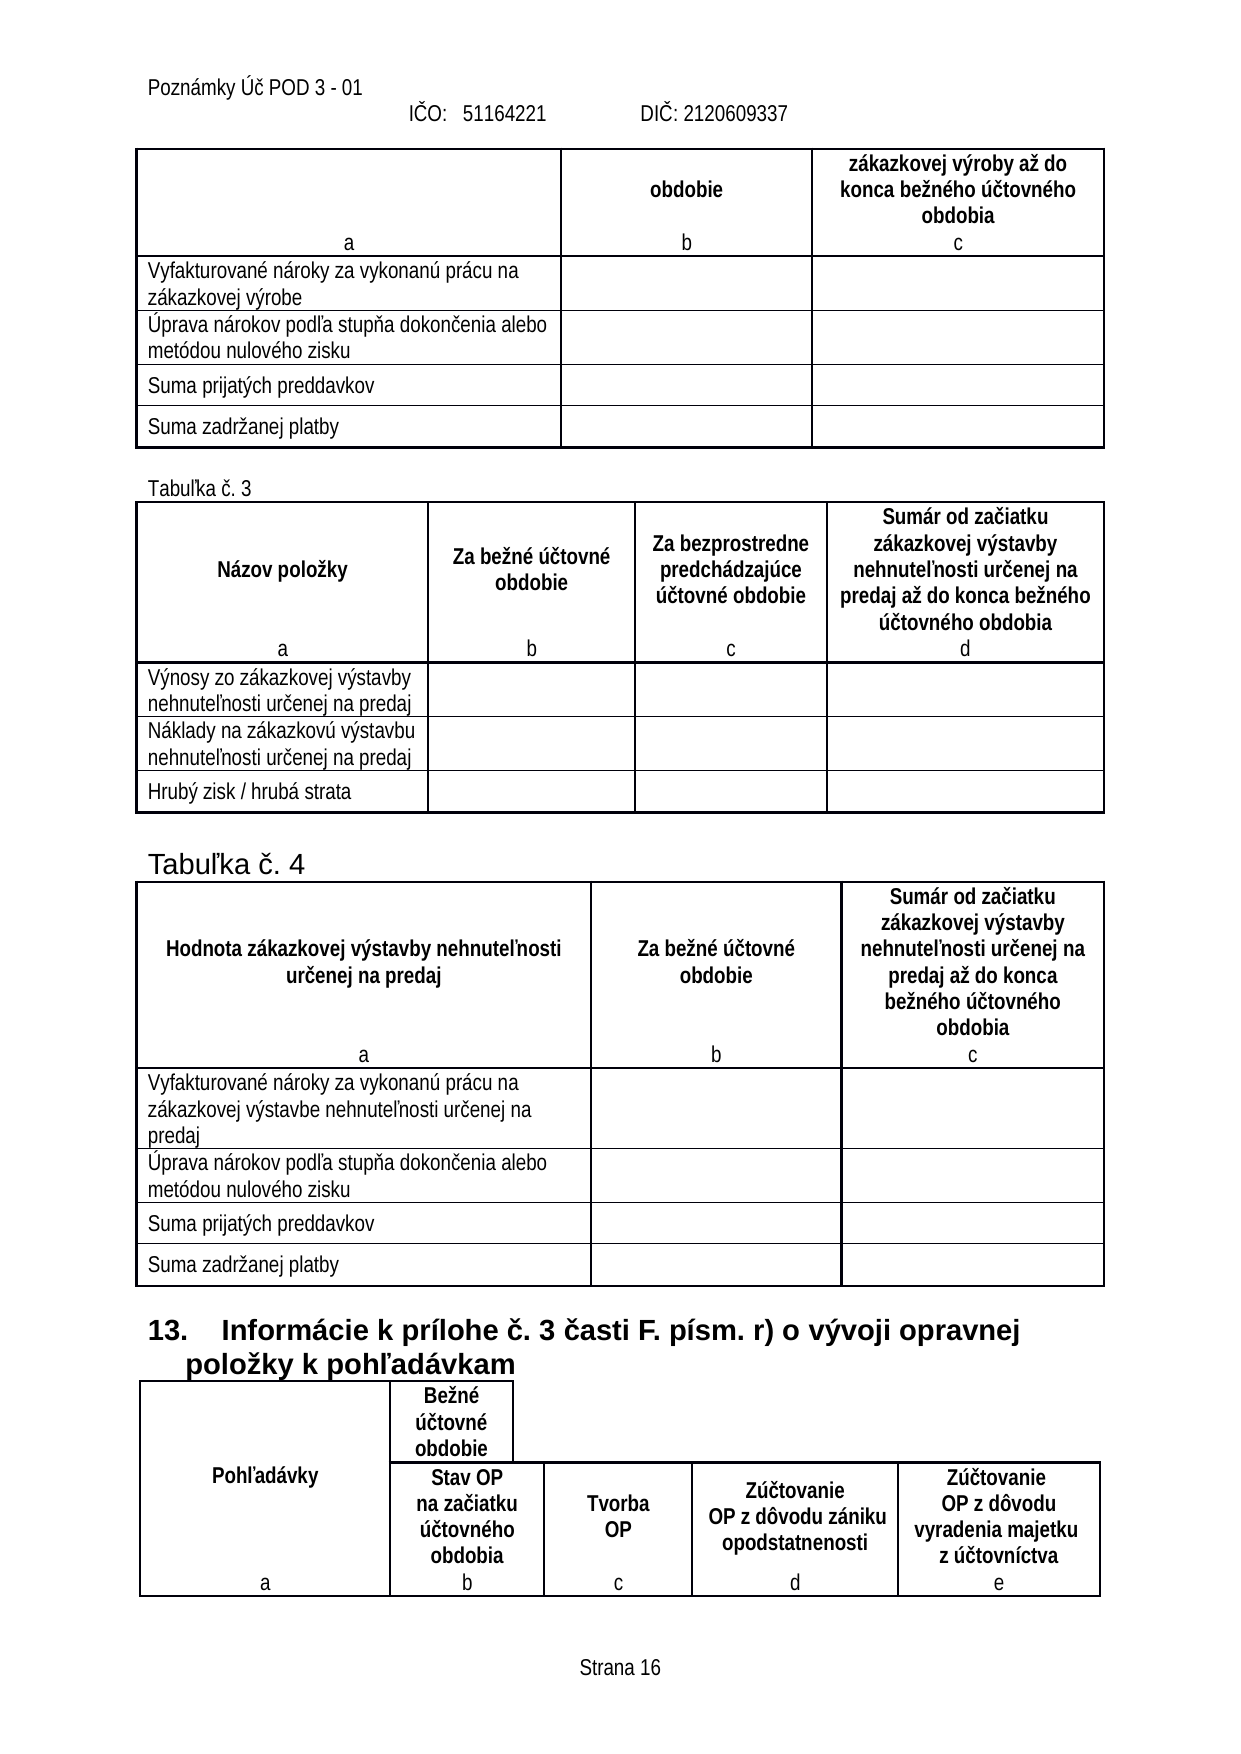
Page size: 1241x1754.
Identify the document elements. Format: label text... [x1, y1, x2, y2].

table_cell Náklady na zákazkovú výstavbu nehnuteľnosti určenej na predaj [138, 717, 427, 770]
table_cell [562, 406, 811, 446]
table_cell [843, 1244, 1103, 1285]
table_cell [636, 664, 826, 716]
table_cell b [592, 1041, 840, 1067]
table_cell a [138, 1041, 590, 1067]
table_cell [813, 406, 1103, 446]
table_cell [592, 1069, 840, 1148]
table_cell [843, 1069, 1103, 1148]
table_cell [843, 1149, 1103, 1202]
table_cell c [636, 635, 826, 661]
table_cell [828, 717, 1103, 770]
table_cell Tvorba OP [545, 1464, 691, 1569]
table_cell [562, 257, 811, 310]
table_cell b [391, 1569, 543, 1595]
table_cell Zúčtovanie OP z dôvodu zániku opodstatnenosti [693, 1464, 897, 1569]
table_cell c [545, 1569, 691, 1595]
table_cell Zúčtovanie OP z dôvodu vyradenia majetku z účtovníctva [899, 1464, 1099, 1569]
table_cell [592, 1203, 840, 1243]
table_header [138, 150, 560, 229]
table_cell Suma prijatých preddavkov [138, 1203, 590, 1243]
table_header Za bežné účtovné obdobie [592, 883, 840, 1041]
table_header Hodnota zákazkovej výstavby nehnuteľnosti určenej na predaj [138, 883, 590, 1041]
table_cell a [138, 635, 427, 661]
text Tabuľka č. 3 [148, 475, 1092, 501]
table_cell [636, 717, 826, 770]
table_cell Hrubý zisk / hrubá strata [138, 771, 427, 811]
table_cell [813, 311, 1103, 364]
table_header Za bezprostredne predchádzajúce účtovné obdobie [636, 503, 826, 635]
table_cell Stav OP na začiatku účtovného obdobia [391, 1464, 543, 1569]
table_cell Suma prijatých preddavkov [138, 365, 560, 405]
table_cell Výnosy zo zákazkovej výstavby nehnuteľnosti určenej na predaj [138, 664, 427, 716]
table_cell [813, 257, 1103, 310]
table_cell [562, 311, 811, 364]
table_cell Vyfakturované nároky za vykonanú prácu na zákazkovej výstavbe nehnuteľnosti určenej na predaj [138, 1069, 590, 1148]
table_cell [562, 365, 811, 405]
table_header Pohľadávky [141, 1382, 389, 1569]
table_cell [636, 771, 826, 811]
table_header zákazkovej výroby až do konca bežného účtovného obdobia [813, 150, 1103, 229]
table_cell Suma zadržanej platby [138, 406, 560, 446]
table_header [514, 1380, 1100, 1461]
table_cell Vyfakturované nároky za vykonanú prácu na zákazkovej výrobe [138, 257, 560, 310]
table_header obdobie [562, 150, 811, 229]
table_cell d [693, 1569, 897, 1595]
table_header Sumár od začiatku zákazkovej výstavby nehnuteľnosti určenej na predaj až do konca bežného účtovného obdobia [843, 883, 1103, 1041]
table_header Bežné účtovné obdobie [391, 1382, 512, 1461]
title Informácie k prílohe č. 3 časti F. písm. r) o vývoji opravnej položky k pohľadávkam [148, 1313, 1092, 1380]
table_cell [828, 664, 1103, 716]
table_header Za bežné účtovné obdobie [429, 503, 634, 635]
table_cell [429, 771, 634, 811]
table_cell c [843, 1041, 1103, 1067]
table_cell [429, 717, 634, 770]
table_cell [843, 1203, 1103, 1243]
table_cell e [899, 1569, 1099, 1595]
table_cell b [562, 229, 811, 255]
table_cell [813, 365, 1103, 405]
table_header Sumár od začiatku zákazkovej výstavby nehnuteľnosti určenej na predaj až do konca bežného účtovného obdobia [828, 503, 1103, 635]
table_cell a [138, 229, 560, 255]
table_cell b [429, 635, 634, 661]
table_cell [592, 1244, 840, 1285]
title Tabuľka č. 4 [148, 847, 1092, 881]
table_cell Suma zadržanej platby [138, 1244, 590, 1285]
table_cell Úprava nárokov podľa stupňa dokončenia alebo metódou nulového zisku [138, 1149, 590, 1202]
table_cell c [813, 229, 1103, 255]
table_cell a [141, 1569, 389, 1595]
table_cell [429, 664, 634, 716]
table_cell [828, 771, 1103, 811]
table_cell d [828, 635, 1103, 661]
table_cell Úprava nárokov podľa stupňa dokončenia alebo metódou nulového zisku [138, 311, 560, 364]
table_cell [592, 1149, 840, 1202]
table_header Názov položky [138, 503, 427, 635]
